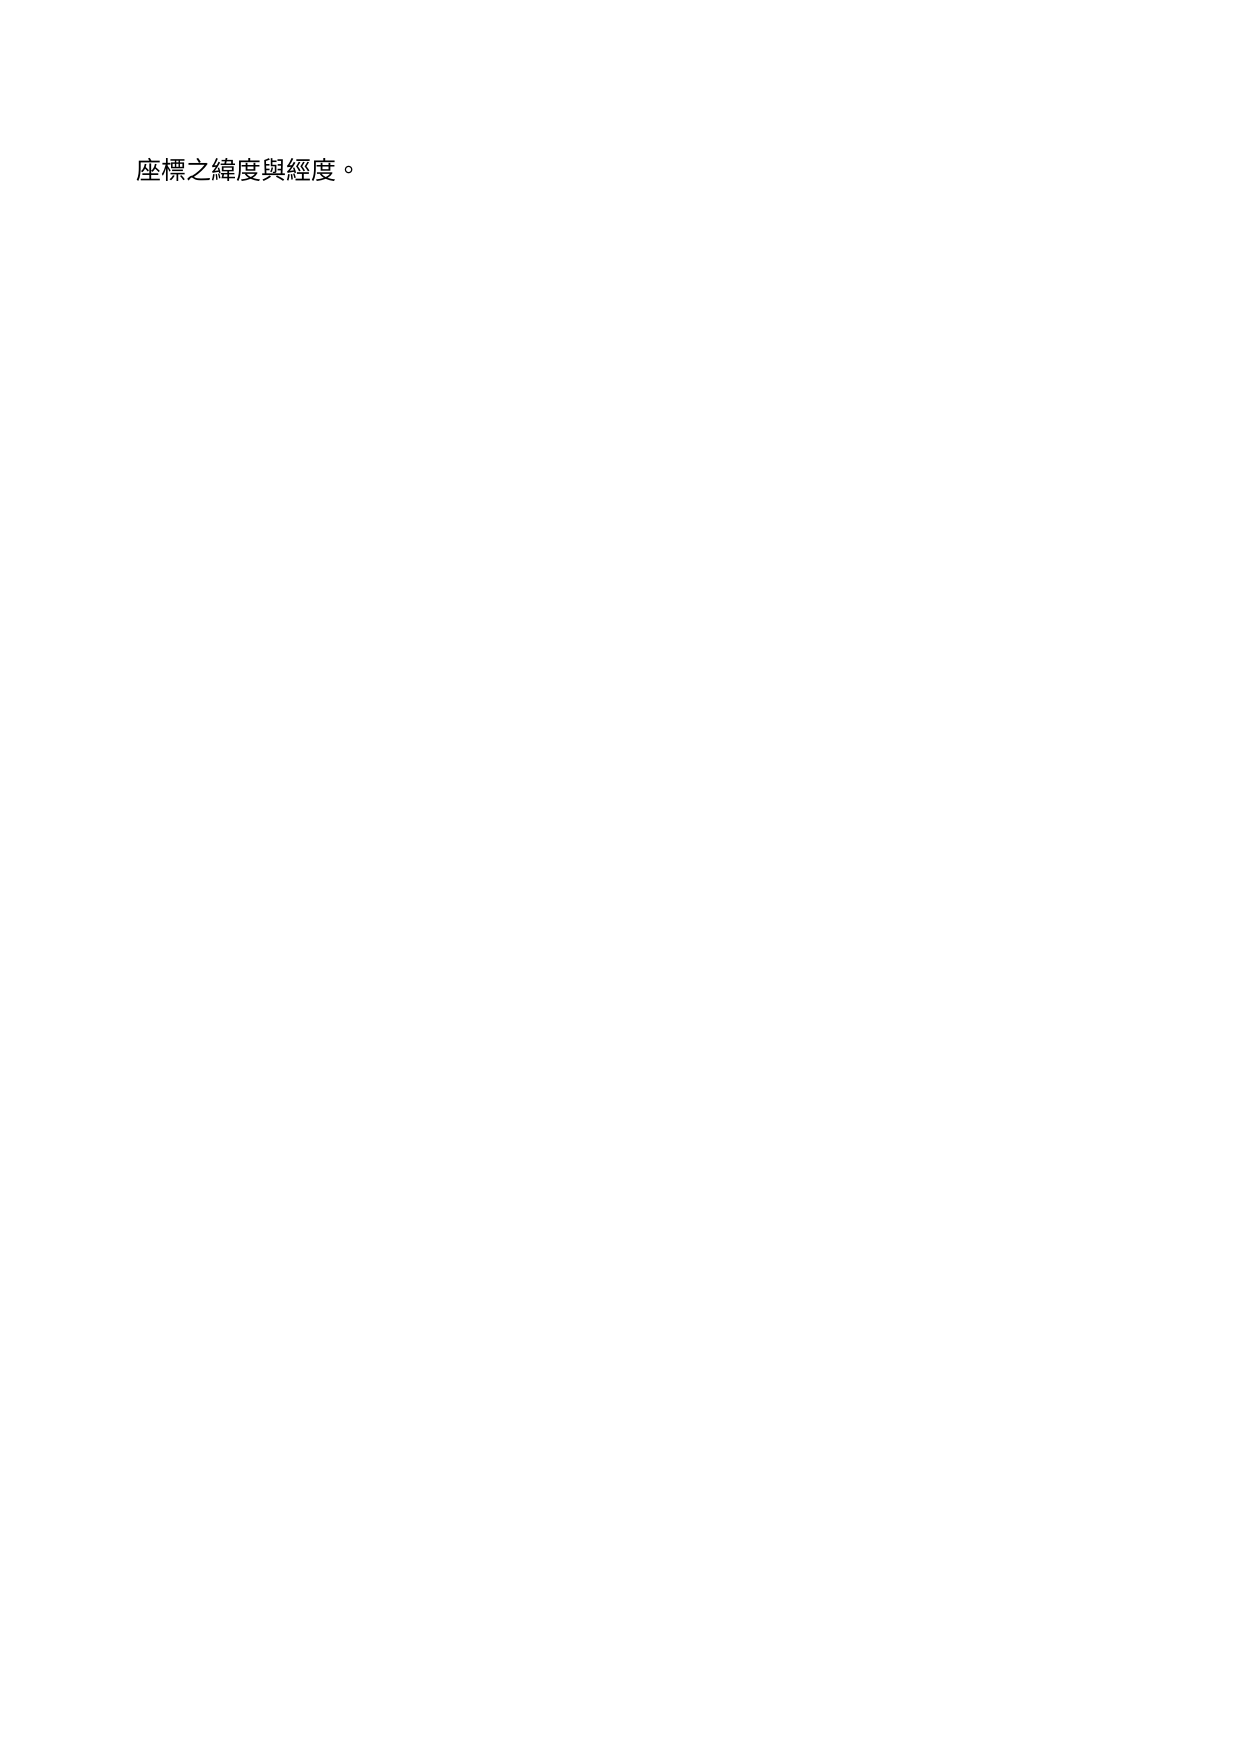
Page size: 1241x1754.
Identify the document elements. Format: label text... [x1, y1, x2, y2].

text 座標之緯度與經度。 [136, 127, 1163, 189]
